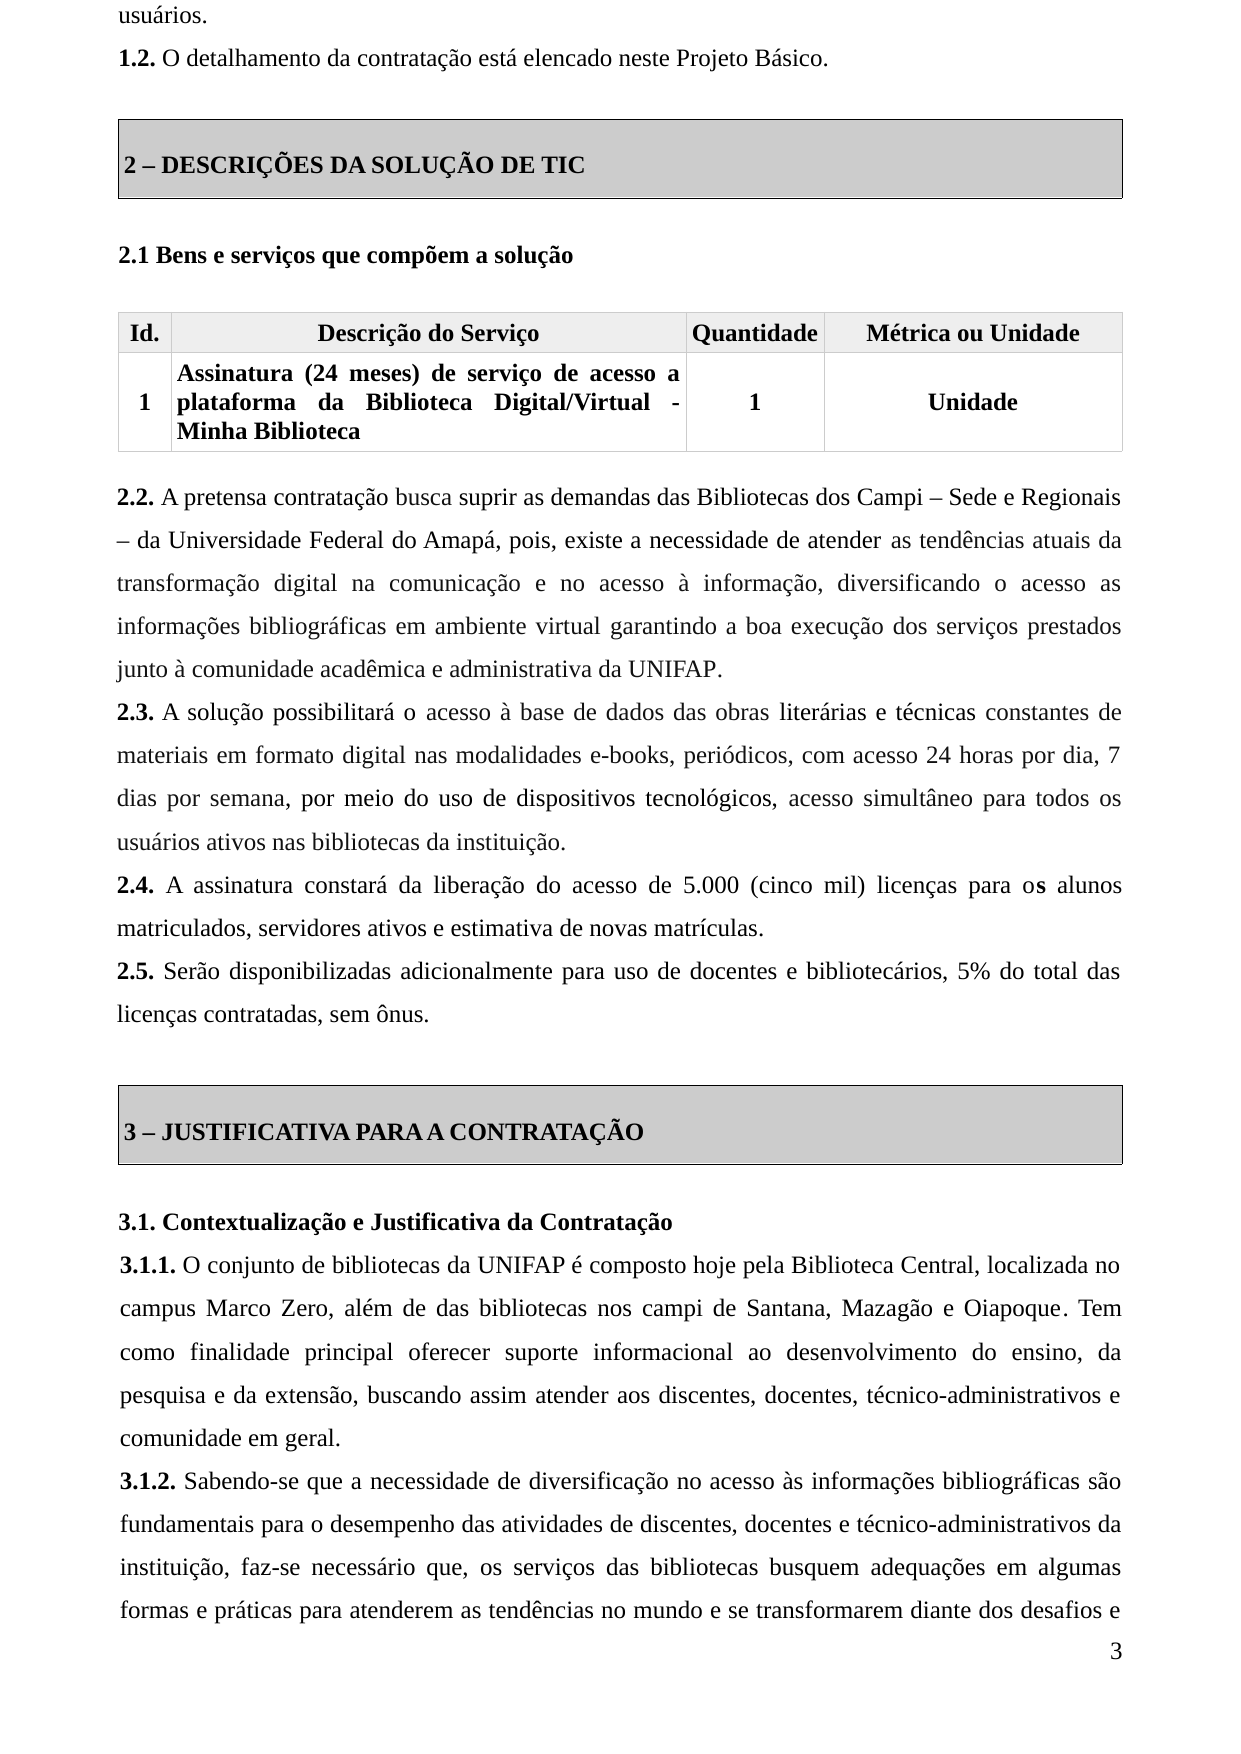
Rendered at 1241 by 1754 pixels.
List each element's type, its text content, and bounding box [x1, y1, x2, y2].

table_header 2 – DESCRIÇÕES DA SOLUÇÃO DE TIC [119, 120, 1122, 197]
text 3.1.2. Sabendo-se que a necessidade de diversificação no acesso às informações bibliográficas são fundamentais para o desempenho das atividades de discentes, docentes e técnico-administrativos da instituição, faz-se necessário que, os serviços das bibliotecas busquem adequações em algumas formas e práticas para atenderem as tendências no mundo e se transformarem diante dos desafios e [119, 1466, 1122, 1624]
table_cell 1 [119, 353, 171, 451]
table_cell Unidade [825, 353, 1122, 451]
text 2.5. Serão disponibilizadas adicionalmente para uso de docentes e bibliotecários, 5% do total das licenças contratadas, sem ônus. [117, 956, 1122, 1028]
table_cell 1 [687, 353, 824, 451]
text usuários. [118, 0, 1122, 29]
table_header Descrição do Serviço [172, 313, 686, 352]
table_header Métrica ou Unidade [825, 313, 1122, 352]
text 1.2. O detalhamento da contratação está elencado neste Projeto Básico. [118, 43, 1122, 72]
text 3.1.1. O conjunto de bibliotecas da UNIFAP é composto hoje pela Biblioteca Central, localizada no campus Marco Zero, além de das bibliotecas nos campi de Santana, Mazagão e Oiapoque. Tem como finalidade principal oferecer suporte informacional ao desenvolvimento do ensino, da pesquisa e da extensão, buscando assim atender aos discentes, docentes, técnico-administrativos e comunidade em geral. [119, 1250, 1122, 1452]
table_cell Assinatura (24 meses) de serviço de acesso a plataforma da Biblioteca Digital/Virtual - Minha Biblioteca [172, 353, 686, 451]
subtitle 3.1. Contextualização e Justificativa da Contratação [118, 1207, 1122, 1236]
text 2.2. A pretensa contratação busca suprir as demandas das Bibliotecas dos Campi – Sede e Regionais – da Universidade Federal do Amapá, pois, existe a necessidade de atender as tendências atuais da transformação digital na comunicação e no acesso à informação, diversificando o acesso as informações bibliográficas em ambiente virtual garantindo a boa execução dos serviços prestados junto à comunidade acadêmica e administrativa da UNIFAP. [117, 482, 1122, 683]
text 2.4. A assinatura constará da liberação do acesso de 5.000 (cinco mil) licenças para os alunos matriculados, servidores ativos e estimativa de novas matrículas. [117, 870, 1122, 942]
table_header Id. [119, 313, 171, 352]
table_header Quantidade [687, 313, 824, 352]
subtitle 2.1 Bens e serviços que compõem a solução [118, 240, 1122, 269]
text 2.3. A solução possibilitará o acesso à base de dados das obras literárias e técnicas constantes de materiais em formato digital nas modalidades e-books, periódicos, com acesso 24 horas por dia, 7 dias por semana, por meio do uso de dispositivos tecnológicos, acesso simultâneo para todos os usuários ativos nas bibliotecas da instituição. [117, 697, 1122, 855]
table_header 3 – JUSTIFICATIVA PARA A CONTRATAÇÃO [119, 1086, 1122, 1163]
